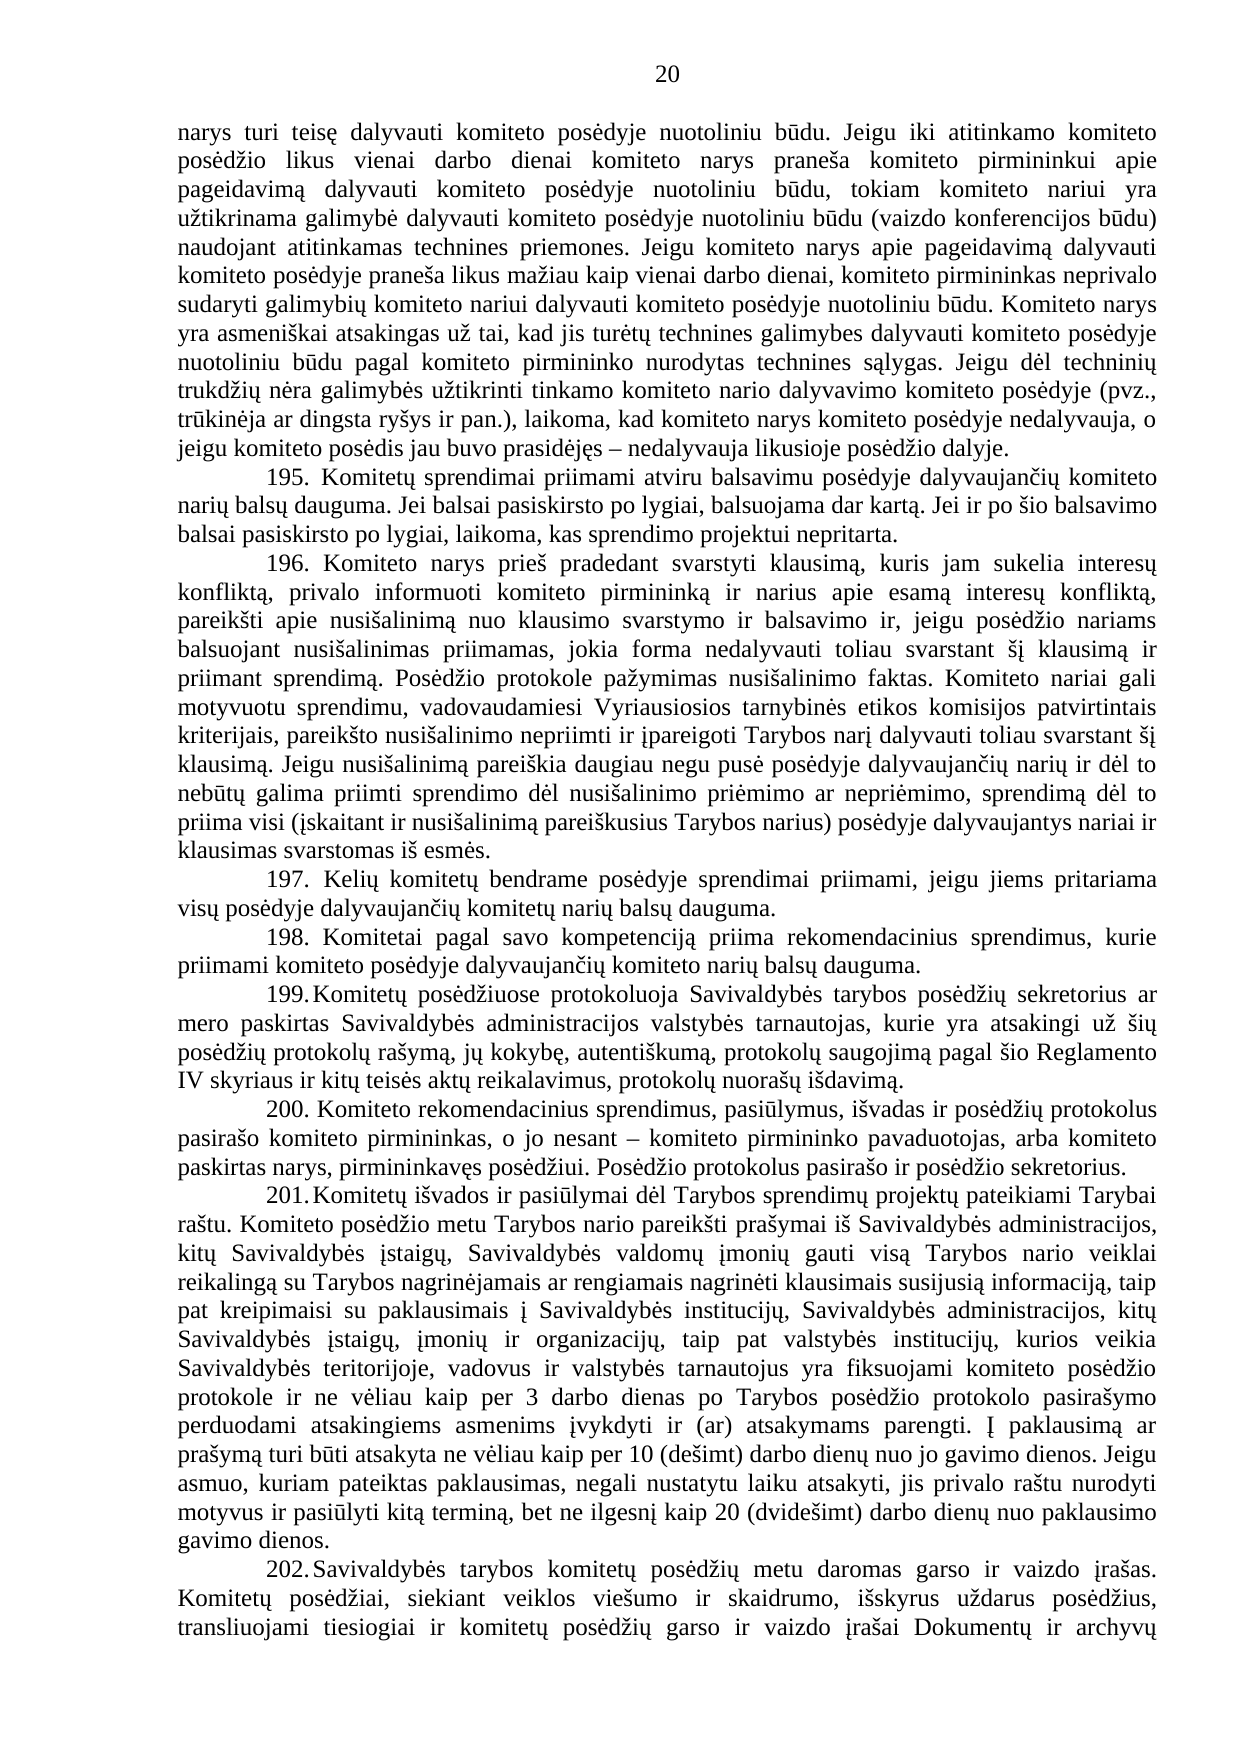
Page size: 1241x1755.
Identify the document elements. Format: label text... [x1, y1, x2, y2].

text 199. Komitetų posėdžiuose protokoluoja Savivaldybės tarybos posėdžių sekretorius ar mero paskirtas Savivaldybės administracijos valstybės tarnautojas, kurie yra atsakingi už šių posėdžių protokolų rašymą, jų kokybę, autentiškumą, protokolų saugojimą pagal šio Reglamento IV skyriaus ir kitų teisės aktų reikalavimus, protokolų nuorašų išdavimą. [177, 979, 1158, 1094]
text 201. Komitetų išvados ir pasiūlymai dėl Tarybos sprendimų projektų pateikiami Tarybai raštu. Komiteto posėdžio metu Tarybos nario pareikšti prašymai iš Savivaldybės administracijos, kitų Savivaldybės įstaigų, Savivaldybės valdomų įmonių gauti visą Tarybos nario veiklai reikalingą su Tarybos nagrinėjamais ar rengiamais nagrinėti klausimais susijusią informaciją, taip pat kreipimaisi su paklausimais į Savivaldybės institucijų, Savivaldybės administracijos, kitų Savivaldybės įstaigų, įmonių ir organizacijų, taip pat valstybės institucijų, kurios veikia Savivaldybės teritorijoje, vadovus ir valstybės tarnautojus yra fiksuojami komiteto posėdžio protokole ir ne vėliau kaip per 3 darbo dienas po Tarybos posėdžio protokolo pasirašymo perduodami atsakingiems asmenims įvykdyti ir (ar) atsakymams parengti. Į paklausimą ar prašymą turi būti atsakyta ne vėliau kaip per 10 (dešimt) darbo dienų nuo jo gavimo dienos. Jeigu asmuo, kuriam pateiktas paklausimas, negali nustatytu laiku atsakyti, jis privalo raštu nurodyti motyvus ir pasiūlyti kitą terminą, bet ne ilgesnį kaip 20 (dvidešimt) darbo dienų nuo paklausimo gavimo dienos. [177, 1180, 1158, 1554]
text 200. Komiteto rekomendacinius sprendimus, pasiūlymus, išvadas ir posėdžių protokolus pasirašo komiteto pirmininkas, o jo nesant – komiteto pirmininko pavaduotojas, arba komiteto paskirtas narys, pirmininkavęs posėdžiui. Posėdžio protokolus pasirašo ir posėdžio sekretorius. [177, 1094, 1158, 1180]
text 195. Komitetų sprendimai priimami atviru balsavimu posėdyje dalyvaujančių komiteto narių balsų dauguma. Jei balsai pasiskirsto po lygiai, balsuojama dar kartą. Jei ir po šio balsavimo balsai pasiskirsto po lygiai, laikoma, kas sprendimo projektui nepritarta. [177, 462, 1158, 548]
text narys turi teisę dalyvauti komiteto posėdyje nuotoliniu būdu. Jeigu iki atitinkamo komiteto posėdžio likus vienai darbo dienai komiteto narys praneša komiteto pirmininkui apie pageidavimą dalyvauti komiteto posėdyje nuotoliniu būdu, tokiam komiteto nariui yra užtikrinama galimybė dalyvauti komiteto posėdyje nuotoliniu būdu (vaizdo konferencijos būdu) naudojant atitinkamas technines priemones. Jeigu komiteto narys apie pageidavimą dalyvauti komiteto posėdyje praneša likus mažiau kaip vienai darbo dienai, komiteto pirmininkas neprivalo sudaryti galimybių komiteto nariui dalyvauti komiteto posėdyje nuotoliniu būdu. Komiteto narys yra asmeniškai atsakingas už tai, kad jis turėtų technines galimybes dalyvauti komiteto posėdyje nuotoliniu būdu pagal komiteto pirmininko nurodytas technines sąlygas. Jeigu dėl techninių trukdžių nėra galimybės užtikrinti tinkamo komiteto nario dalyvavimo komiteto posėdyje (pvz., trūkinėja ar dingsta ryšys ir pan.), laikoma, kad komiteto narys komiteto posėdyje nedalyvauja, o jeigu komiteto posėdis jau buvo prasidėjęs – nedalyvauja likusioje posėdžio dalyje. [177, 117, 1158, 462]
text 197. Kelių komitetų bendrame posėdyje sprendimai priimami, jeigu jiems pritariama visų posėdyje dalyvaujančių komitetų narių balsų dauguma. [177, 864, 1158, 922]
text 198. Komitetai pagal savo kompetenciją priima rekomendacinius sprendimus, kurie priimami komiteto posėdyje dalyvaujančių komiteto narių balsų dauguma. [177, 922, 1158, 979]
text 196. Komiteto narys prieš pradedant svarstyti klausimą, kuris jam sukelia interesų konfliktą, privalo informuoti komiteto pirmininką ir narius apie esamą interesų konfliktą, pareikšti apie nusišalinimą nuo klausimo svarstymo ir balsavimo ir, jeigu posėdžio nariams balsuojant nusišalinimas priimamas, jokia forma nedalyvauti toliau svarstant šį klausimą ir priimant sprendimą. Posėdžio protokole pažymimas nusišalinimo faktas. Komiteto nariai gali motyvuotu sprendimu, vadovaudamiesi Vyriausiosios tarnybinės etikos komisijos patvirtintais kriterijais, pareikšto nusišalinimo nepriimti ir įpareigoti Tarybos narį dalyvauti toliau svarstant šį klausimą. Jeigu nusišalinimą pareiškia daugiau negu pusė posėdyje dalyvaujančių narių ir dėl to nebūtų galima priimti sprendimo dėl nusišalinimo priėmimo ar nepriėmimo, sprendimą dėl to priima visi (įskaitant ir nusišalinimą pareiškusius Tarybos narius) posėdyje dalyvaujantys nariai ir klausimas svarstomas iš esmės. [177, 548, 1158, 864]
text 202. Savivaldybės tarybos komitetų posėdžių metu daromas garso ir vaizdo įrašas. Komitetų posėdžiai, siekiant veiklos viešumo ir skaidrumo, išskyrus uždarus posėdžius, transliuojami tiesiogiai ir komitetų posėdžių garso ir vaizdo įrašai Dokumentų ir archyvų [177, 1554, 1158, 1640]
